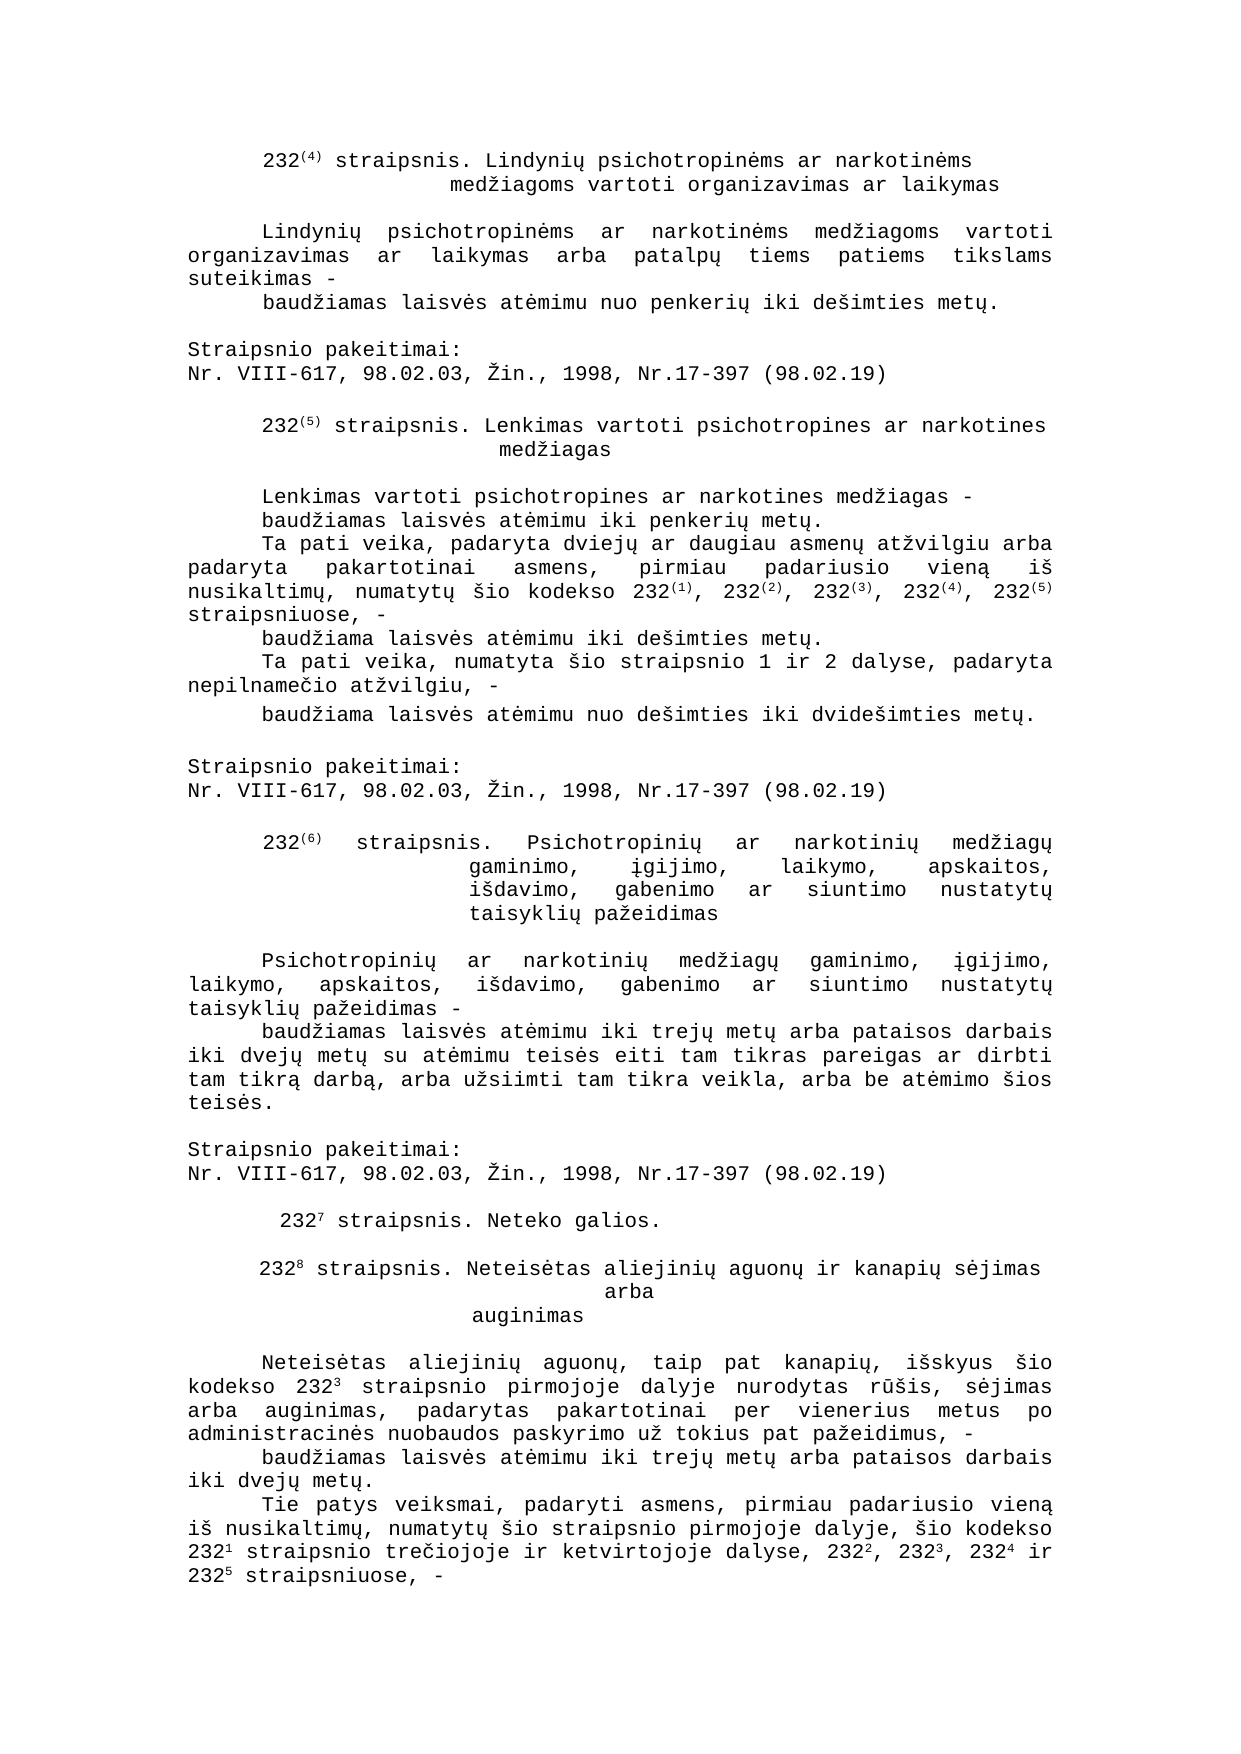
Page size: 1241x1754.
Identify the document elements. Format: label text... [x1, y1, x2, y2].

text 232(6) straipsnis. Psichotropinių ar narkotinių medžiagų gaminimo, įgijimo, laikymo, apskaitos, išdavimo, gabenimo ar siuntimo nustatytų taisyklių pažeidimas [262, 832, 1053, 927]
text Straipsnio pakeitimai: [187, 339, 1053, 363]
text baudžiamas laisvės atėmimu iki penkerių metų. [187, 510, 1053, 533]
text Tie patys veiksmai, padaryti asmens, pirmiau padariusio vieną iš nusikaltimų, numatytų šio straipsnio pirmojoje dalyje, šio kodekso 2321 straipsnio trečiojoje ir ketvirtojoje dalyse, 2322, 2323, 2324 ir 2325 straipsniuose, - [187, 1494, 1053, 1589]
text Psichotropinių ar narkotinių medžiagų gaminimo, įgijimo, laikymo, apskaitos, išdavimo, gabenimo ar siuntimo nustatytų taisyklių pažeidimas - [187, 950, 1053, 1021]
text Neteisėtas aliejinių aguonų, taip pat kanapių, išskyus šio kodekso 2323 straipsnio pirmojoje dalyje nurodytas rūšis, sėjimas arba auginimas, padarytas pakartotinai per vienerius metus po administracinės nuobaudos paskyrimo už tokius pat pažeidimus, - [187, 1352, 1053, 1447]
text auginimas [205, 1305, 1053, 1329]
text Ta pati veika, padaryta dviejų ar daugiau asmenų atžvilgiu arba padaryta pakartotinai asmens, pirmiau padariusio vieną iš nusikaltimų, numatytų šio kodekso 232(1), 232(2), 232(3), 232(4), 232(5) straipsniuose, - [187, 533, 1053, 628]
text Straipsnio pakeitimai: [187, 756, 1053, 780]
text 232(5) straipsnis. Lenkimas vartoti psichotropines ar narkotines [187, 415, 1053, 439]
text Nr. VIII-617, 98.02.03, Žin., 1998, Nr.17-397 (98.02.19) [187, 780, 1053, 803]
text baudžiama laisvės atėmimu nuo dešimties iki dvidešimties metų. [187, 704, 1053, 727]
text Ta pati veika, numatyta šio straipsnio 1 ir 2 dalyse, padaryta nepilnamečio atžvilgiu, - [187, 652, 1053, 699]
text baudžiamas laisvės atėmimu iki trejų metų arba pataisos darbais iki dvejų metų. [187, 1447, 1053, 1494]
text Lindynių psichotropinėms ar narkotinėms medžiagoms vartoti organizavimas ar laikymas arba patalpų tiems patiems tikslams suteikimas - [187, 221, 1053, 292]
text Lenkimas vartoti psichotropines ar narkotines medžiagas - [187, 486, 1053, 510]
text 232(4) straipsnis. Lindynių psichotropinėms ar narkotinėms medžiagoms vartoti organizavimas ar laikymas [262, 150, 1053, 197]
text Nr. VIII-617, 98.02.03, Žin., 1998, Nr.17-397 (98.02.19) [187, 363, 1053, 386]
text medžiagas [187, 439, 1053, 462]
text baudžiamas laisvės atėmimu iki trejų metų arba pataisos darbais iki dvejų metų su atėmimu teisės eiti tam tikras pareigas ar dirbti tam tikrą darbą, arba užsiimti tam tikra veikla, arba be atėmimo šios teisės. [187, 1021, 1053, 1116]
text Straipsnio pakeitimai: [187, 1139, 1053, 1163]
text Nr. VIII-617, 98.02.03, Žin., 1998, Nr.17-397 (98.02.19) [187, 1163, 1053, 1187]
text 2327 straipsnis. Neteko galios. [205, 1210, 1053, 1234]
text baudžiama laisvės atėmimu iki dešimties metų. [187, 628, 1053, 652]
text baudžiamas laisvės atėmimu nuo penkerių iki dešimties metų. [187, 292, 1053, 316]
text 2328 straipsnis. Neteisėtas aliejinių aguonų ir kanapių sėjimas arba [205, 1258, 1053, 1305]
